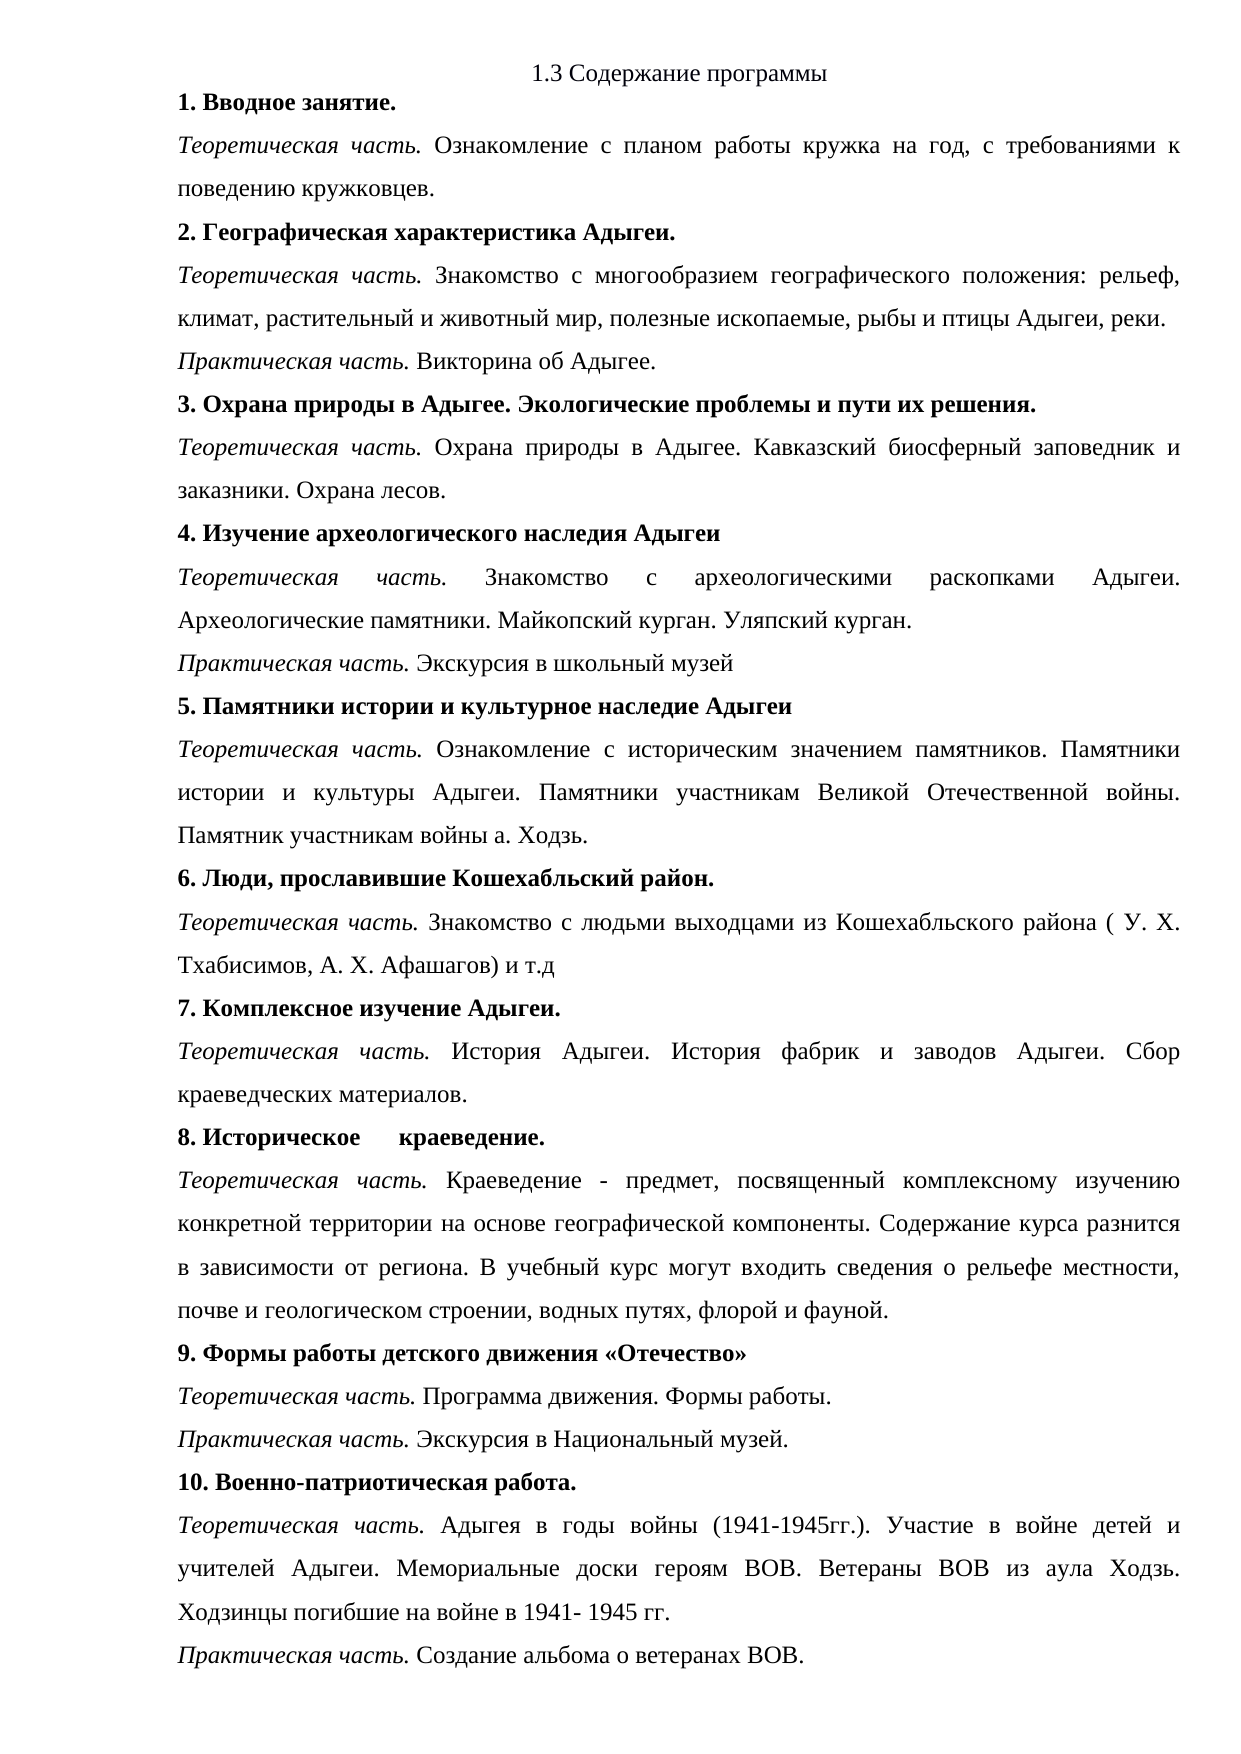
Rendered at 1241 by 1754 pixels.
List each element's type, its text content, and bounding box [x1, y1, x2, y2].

text Теоретическая часть. Знакомство с людьми выходцами из Кошехабльского района ( У. X. Тхабисимов, А. X. Афашагов) и т.д [177, 907, 1181, 978]
text 4. Изучение археологического наследия Адыгеи [177, 518, 1181, 547]
text Теоретическая часть. Краеведение - предмет, посвященный комплексному изучению конкретной территории на основе географической компоненты. Содержание курса разнится в зависимости от региона. В учебный курс могут входить сведения о рельефе местности, почве и геологическом строении, водных путях, флорой и фауной. [177, 1165, 1181, 1323]
text Практическая часть. Викторина об Адыгее. [177, 346, 1181, 375]
text Практическая часть. Экскурсия в школьный музей [177, 648, 1181, 677]
text 2. Географическая характеристика Адыгеи. [177, 217, 1181, 245]
text 8. Историческое краеведение. [177, 1122, 1181, 1151]
text Теоретическая часть. Адыгея в годы войны (1941-1945гг.). Участие в войне детей и учителей Адыгеи. Мемориальные доски героям ВОВ. Ветераны ВОВ из аула Ходзь. Ходзинцы погибшие на войне в 1941- 1945 гг. [177, 1510, 1181, 1625]
text Теоретическая часть. Программа движения. Формы работы. [177, 1381, 1181, 1410]
text 5. Памятники истории и культурное наследие Адыгеи [177, 691, 1181, 720]
text 3. Охрана природы в Адыгее. Экологические проблемы и пути их решения. [177, 389, 1181, 418]
text 10. Военно-патриотическая работа. [177, 1467, 1181, 1496]
text 7. Комплексное изучение Адыгеи. [177, 993, 1181, 1022]
text Теоретическая часть. Знакомство с многообразием географического положения: рельеф, климат, растительный и животный мир, полезные ископаемые, рыбы и птицы Адыгеи, реки. [177, 260, 1181, 332]
text Теоретическая часть. Знакомство с археологическими раскопками Адыгеи. Археологические памятники. Майкопский курган. Уляпский курган. [177, 562, 1181, 633]
text Практическая часть. Создание альбома о ветеранах ВОВ. [177, 1640, 1181, 1668]
text Теоретическая часть. История Адыгеи. История фабрик и заводов Адыгеи. Сбор краеведческих материалов. [177, 1036, 1181, 1108]
subtitle 1.3 Содержание программы [177, 59, 1181, 87]
text Теоретическая часть. Ознакомление с планом работы кружка на год, с требованиями к поведению кружковцев. [177, 130, 1181, 202]
text 1. Вводное занятие. [177, 87, 1181, 116]
text 6. Люди, прославившие Кошехабльский район. [177, 863, 1181, 892]
text Теоретическая часть. Охрана природы в Адыгее. Кавказский биосферный заповедник и заказники. Охрана лесов. [177, 432, 1181, 504]
text Практическая часть. Экскурсия в Национальный музей. [177, 1424, 1181, 1453]
text 9. Формы работы детского движения «Отечество» [177, 1338, 1181, 1367]
text Теоретическая часть. Ознакомление с историческим значением памятников. Памятники истории и культуры Адыгеи. Памятники участникам Великой Отечественной войны. Памятник участникам войны а. Ходзь. [177, 734, 1181, 849]
